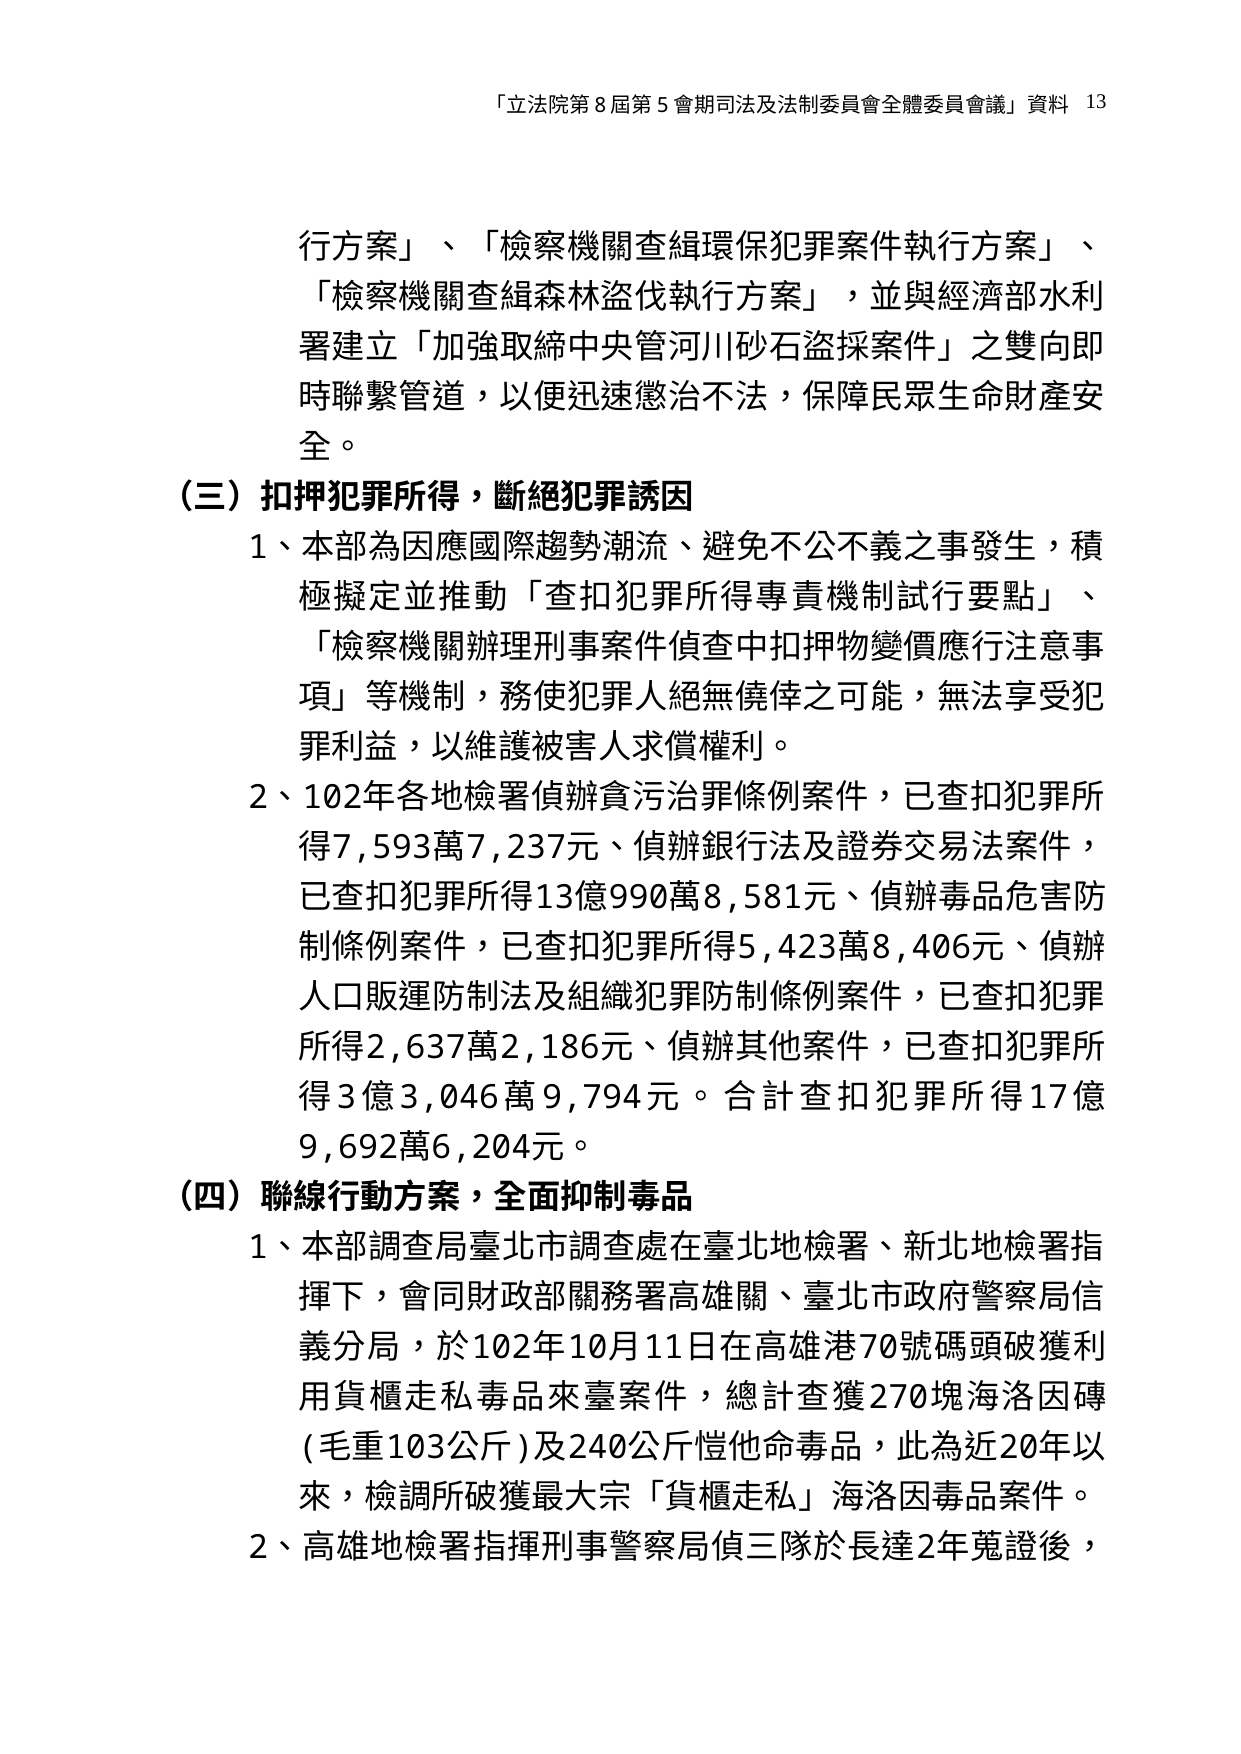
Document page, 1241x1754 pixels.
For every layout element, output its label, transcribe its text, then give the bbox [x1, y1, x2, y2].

text 1、本部為因應國際趨勢潮流、避免不公不義之事發生，積極擬定並推動「查扣犯罪所得專責機制試行要點」、「檢察機關辦理刑事案件偵查中扣押物變價應行注意事項」等機制，務使犯罪人絕無僥倖之可能，無法享受犯罪利益，以維護被害人求償權利。 [248, 519, 1106, 769]
text 2、102年各地檢署偵辦貪污治罪條例案件，已查扣犯罪所得7,593萬7,237元、偵辦銀行法及證券交易法案件，已查扣犯罪所得13億990萬8,581元、偵辦毒品危害防制條例案件，已查扣犯罪所得5,423萬8,406元、偵辦人口販運防制法及組織犯罪防制條例案件，已查扣犯罪所得2,637萬2,186元、偵辦其他案件，已查扣犯罪所得3億3,046萬9,794元。合計查扣犯罪所得17億9,692萬6,204元。 [248, 769, 1106, 1169]
text 2、高雄地檢署指揮刑事警察局偵三隊於長達2年蒐證後， [248, 1519, 1106, 1569]
text （四）聯線行動方案，全面抑制毒品 [160, 1169, 1106, 1219]
text （三）扣押犯罪所得，斷絕犯罪誘因 [160, 469, 1106, 519]
text 行方案」、「檢察機關查緝環保犯罪案件執行方案」、「檢察機關查緝森林盜伐執行方案」，並與經濟部水利署建立「加強取締中央管河川砂石盜採案件」之雙向即時聯繫管道，以便迅速懲治不法，保障民眾生命財產安全。 [248, 219, 1106, 469]
text 1、本部調查局臺北市調查處在臺北地檢署、新北地檢署指揮下，會同財政部關務署高雄關、臺北市政府警察局信義分局，於102年10月11日在高雄港70號碼頭破獲利用貨櫃走私毒品來臺案件，總計查獲270塊海洛因磚(毛重103公斤)及240公斤愷他命毒品，此為近20年以來，檢調所破獲最大宗「貨櫃走私」海洛因毒品案件。 [248, 1219, 1106, 1519]
